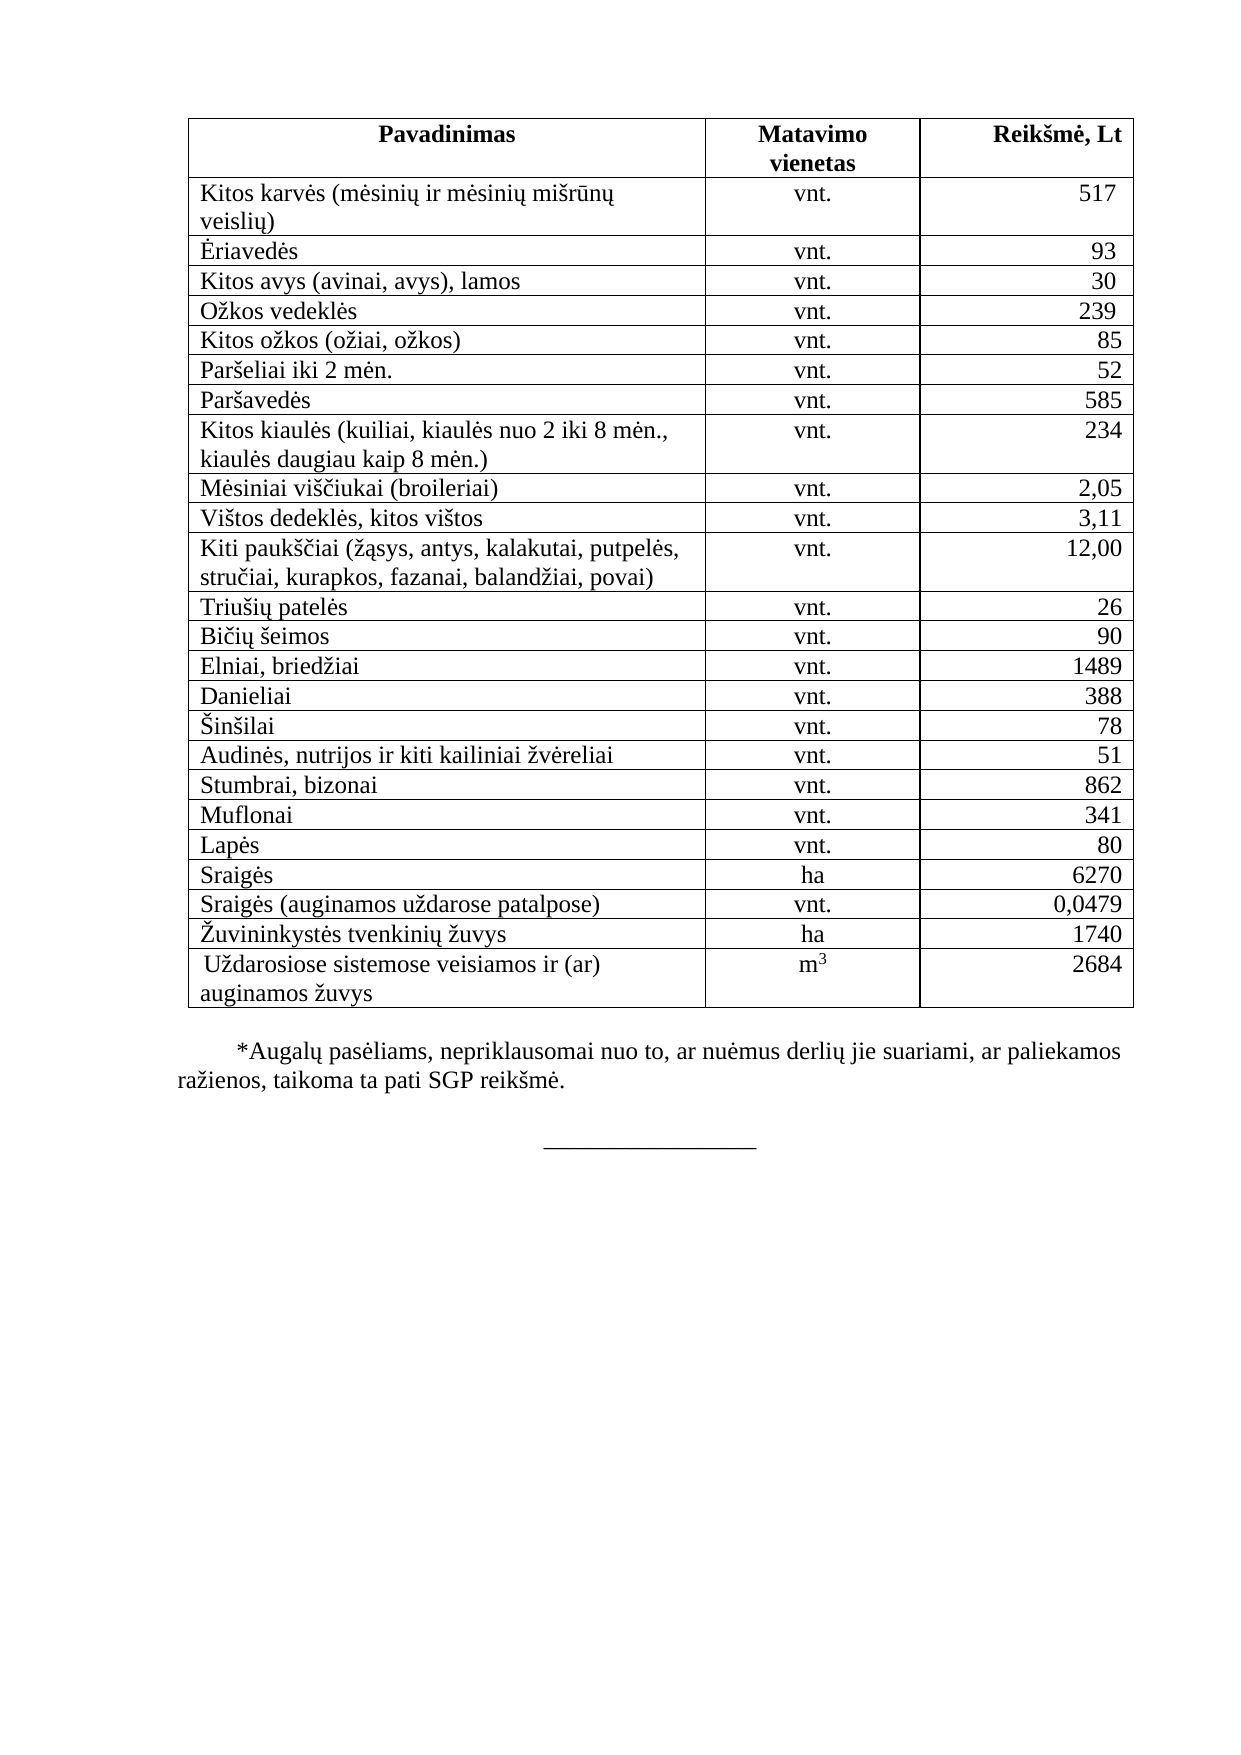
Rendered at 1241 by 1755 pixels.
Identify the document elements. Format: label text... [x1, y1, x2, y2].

table_cell vnt. [706, 651, 919, 680]
table_cell 93 [921, 236, 1133, 265]
table_cell vnt. [706, 621, 919, 650]
table_cell 26 [921, 592, 1133, 620]
table_cell 388 [921, 681, 1133, 710]
table_cell 90 [921, 621, 1133, 650]
table_cell vnt. [706, 266, 919, 295]
table_cell Sraigės [189, 860, 705, 888]
table_cell vnt. [706, 770, 919, 799]
table_cell Žuvininkystės tvenkinių žuvys [189, 919, 705, 948]
table_cell 2,05 [921, 474, 1133, 502]
table_header Matavimo vienetas [706, 119, 919, 177]
table_cell 78 [921, 711, 1133, 739]
table_header Reikšmė, Lt [921, 119, 1133, 177]
table_cell Lapės [189, 830, 705, 859]
table_cell 6270 [921, 860, 1133, 888]
table_cell Bičių šeimos [189, 621, 705, 650]
table_cell 585 [921, 385, 1133, 414]
table_header Pavadinimas [189, 119, 705, 177]
table_cell 341 [921, 800, 1133, 829]
table_cell 862 [921, 770, 1133, 799]
table_cell Ėriavedės [189, 236, 705, 265]
table_cell vnt. [706, 890, 919, 918]
table_cell vnt. [706, 474, 919, 502]
table_cell Kitos avys (avinai, avys), lamos [189, 266, 705, 295]
table_cell vnt. [706, 178, 919, 235]
table_cell Elniai, briedžiai [189, 651, 705, 680]
table_cell ha [706, 860, 919, 888]
table_cell 239 [921, 296, 1133, 324]
table_cell Muflonai [189, 800, 705, 829]
table_cell m3 [706, 949, 919, 1007]
table_cell Kitos karvės (mėsinių ir mėsinių mišrūnų veislių) [189, 178, 705, 235]
table_cell 517 [921, 178, 1133, 235]
table_cell Paršavedės [189, 385, 705, 414]
table_cell vnt. [706, 385, 919, 414]
table_cell Ožkos vedeklės [189, 296, 705, 324]
table_cell Sraigės (auginamos uždarose patalpose) [189, 890, 705, 918]
table_cell Kitos kiaulės (kuiliai, kiaulės nuo 2 iki 8 mėn., kiaulės daugiau kaip 8 mėn.) [189, 415, 705, 472]
table_cell 85 [921, 326, 1133, 354]
table_cell vnt. [706, 533, 919, 591]
table_cell Danieliai [189, 681, 705, 710]
table_cell vnt. [706, 415, 919, 472]
table_cell vnt. [706, 296, 919, 324]
table_cell 51 [921, 741, 1133, 769]
table_cell ha [706, 919, 919, 948]
table_cell Šinšilai [189, 711, 705, 739]
table_cell vnt. [706, 592, 919, 620]
table_cell 12,00 [921, 533, 1133, 591]
table_cell 1740 [921, 919, 1133, 948]
text _________________ [177, 1123, 1122, 1151]
table_cell 30 [921, 266, 1133, 295]
table_cell vnt. [706, 681, 919, 710]
table_cell Stumbrai, bizonai [189, 770, 705, 799]
table_cell vnt. [706, 800, 919, 829]
table_cell 52 [921, 355, 1133, 384]
table_cell vnt. [706, 355, 919, 384]
table_cell Kiti paukščiai (žąsys, antys, kalakutai, putpelės, stručiai, kurapkos, fazanai, balandžiai, povai) [189, 533, 705, 591]
table_cell vnt. [706, 326, 919, 354]
table_cell 0,0479 [921, 890, 1133, 918]
table_cell Vištos dedeklės, kitos vištos [189, 503, 705, 532]
table_cell vnt. [706, 711, 919, 739]
table_cell Uždarosiose sistemose veisiamos ir (ar) auginamos žuvys [189, 949, 705, 1007]
table_cell Paršeliai iki 2 mėn. [189, 355, 705, 384]
table_cell 2684 [921, 949, 1133, 1007]
table_cell 3,11 [921, 503, 1133, 532]
table_cell vnt. [706, 830, 919, 859]
table_cell 234 [921, 415, 1133, 472]
text *Augalų pasėliams, nepriklausomai nuo to, ar nuėmus derlių jie suariami, ar paliekamos ražienos, taikoma ta pati SGP reikšmė. [177, 1036, 1122, 1094]
table_cell Kitos ožkos (ožiai, ožkos) [189, 326, 705, 354]
table_cell 1489 [921, 651, 1133, 680]
table_cell 80 [921, 830, 1133, 859]
table_cell vnt. [706, 503, 919, 532]
table_cell Triušių patelės [189, 592, 705, 620]
table_cell Audinės, nutrijos ir kiti kailiniai žvėreliai [189, 741, 705, 769]
table_cell Mėsiniai viščiukai (broileriai) [189, 474, 705, 502]
table_cell vnt. [706, 741, 919, 769]
table_cell vnt. [706, 236, 919, 265]
